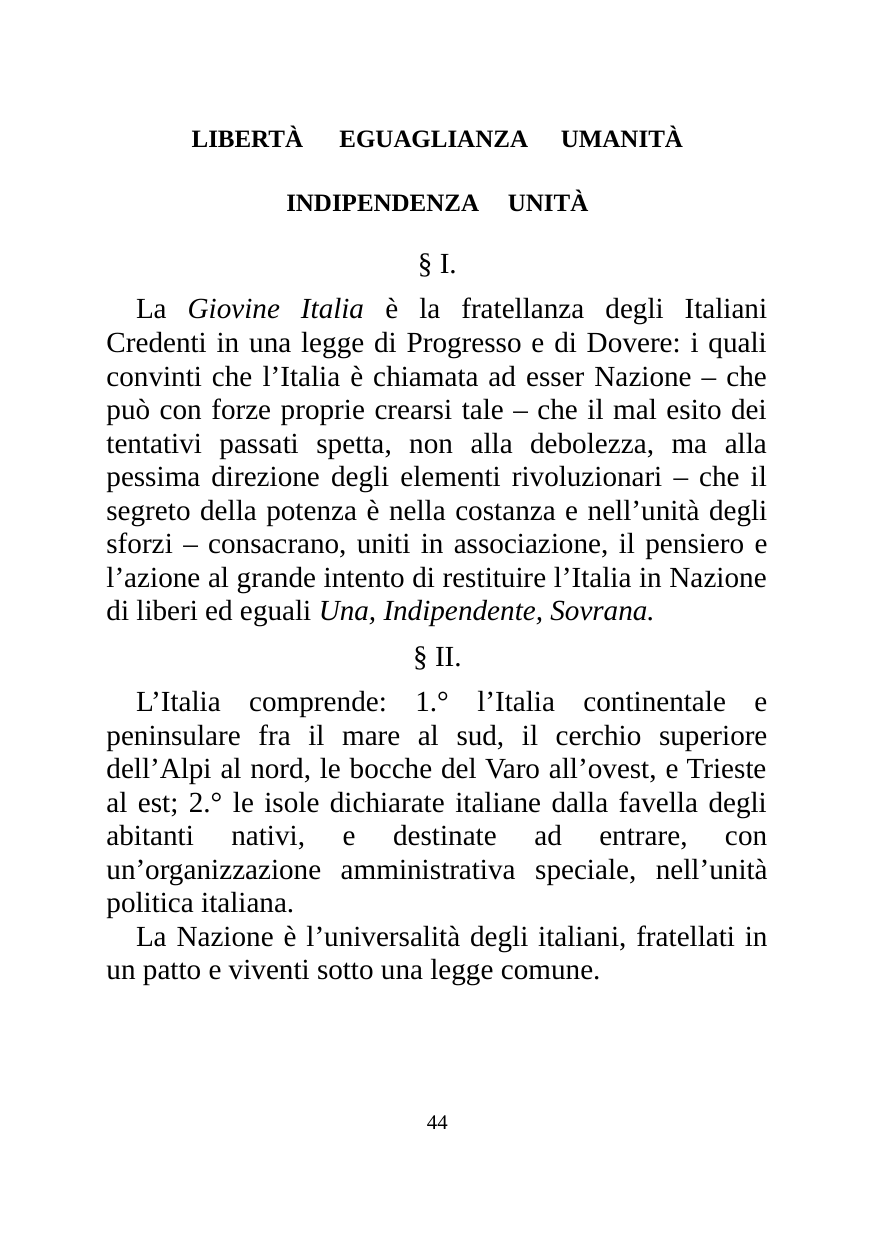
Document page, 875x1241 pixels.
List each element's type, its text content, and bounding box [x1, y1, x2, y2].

text LIBERTÀ EGUAGLIANZA UMANITÀ [106, 124, 768, 153]
text L’Italia comprende: 1.° l’Italia continentale e peninsulare fra il mare al sud, il cerchio superiore dell’Alpi al nord, le bocche del Varo all’ovest, e Trieste al est; 2.° le isole dichiarate italiane dalla favella degli abitanti nativi, e destinate ad entrare, con un’organizzazione amministrativa speciale, nell’unità politica italiana. [106, 684, 768, 919]
text § II. [106, 639, 768, 672]
text § I. [106, 246, 768, 280]
text La Giovine Italia è la fratellanza degli Italiani Credenti in una legge di Progresso e di Dovere: i quali convinti che l’Italia è chiamata ad esser Nazione – che può con forze proprie crearsi tale – che il mal esito dei tentativi passati spetta, non alla debolezza, ma alla pessima direzione degli elementi rivoluzionari – che il segreto della potenza è nella costanza e nell’unità degli sforzi – consacrano, uniti in associazione, il pensiero e l’azione al grande intento di restituire l’Italia in Nazione di liberi ed eguali Una, Indipendente, Sovrana. [106, 292, 768, 627]
text INDIPENDENZA UNITÀ [106, 188, 768, 217]
text La Nazione è l’universalità degli italiani, fratellati in un patto e viventi sotto una legge comune. [106, 919, 768, 986]
